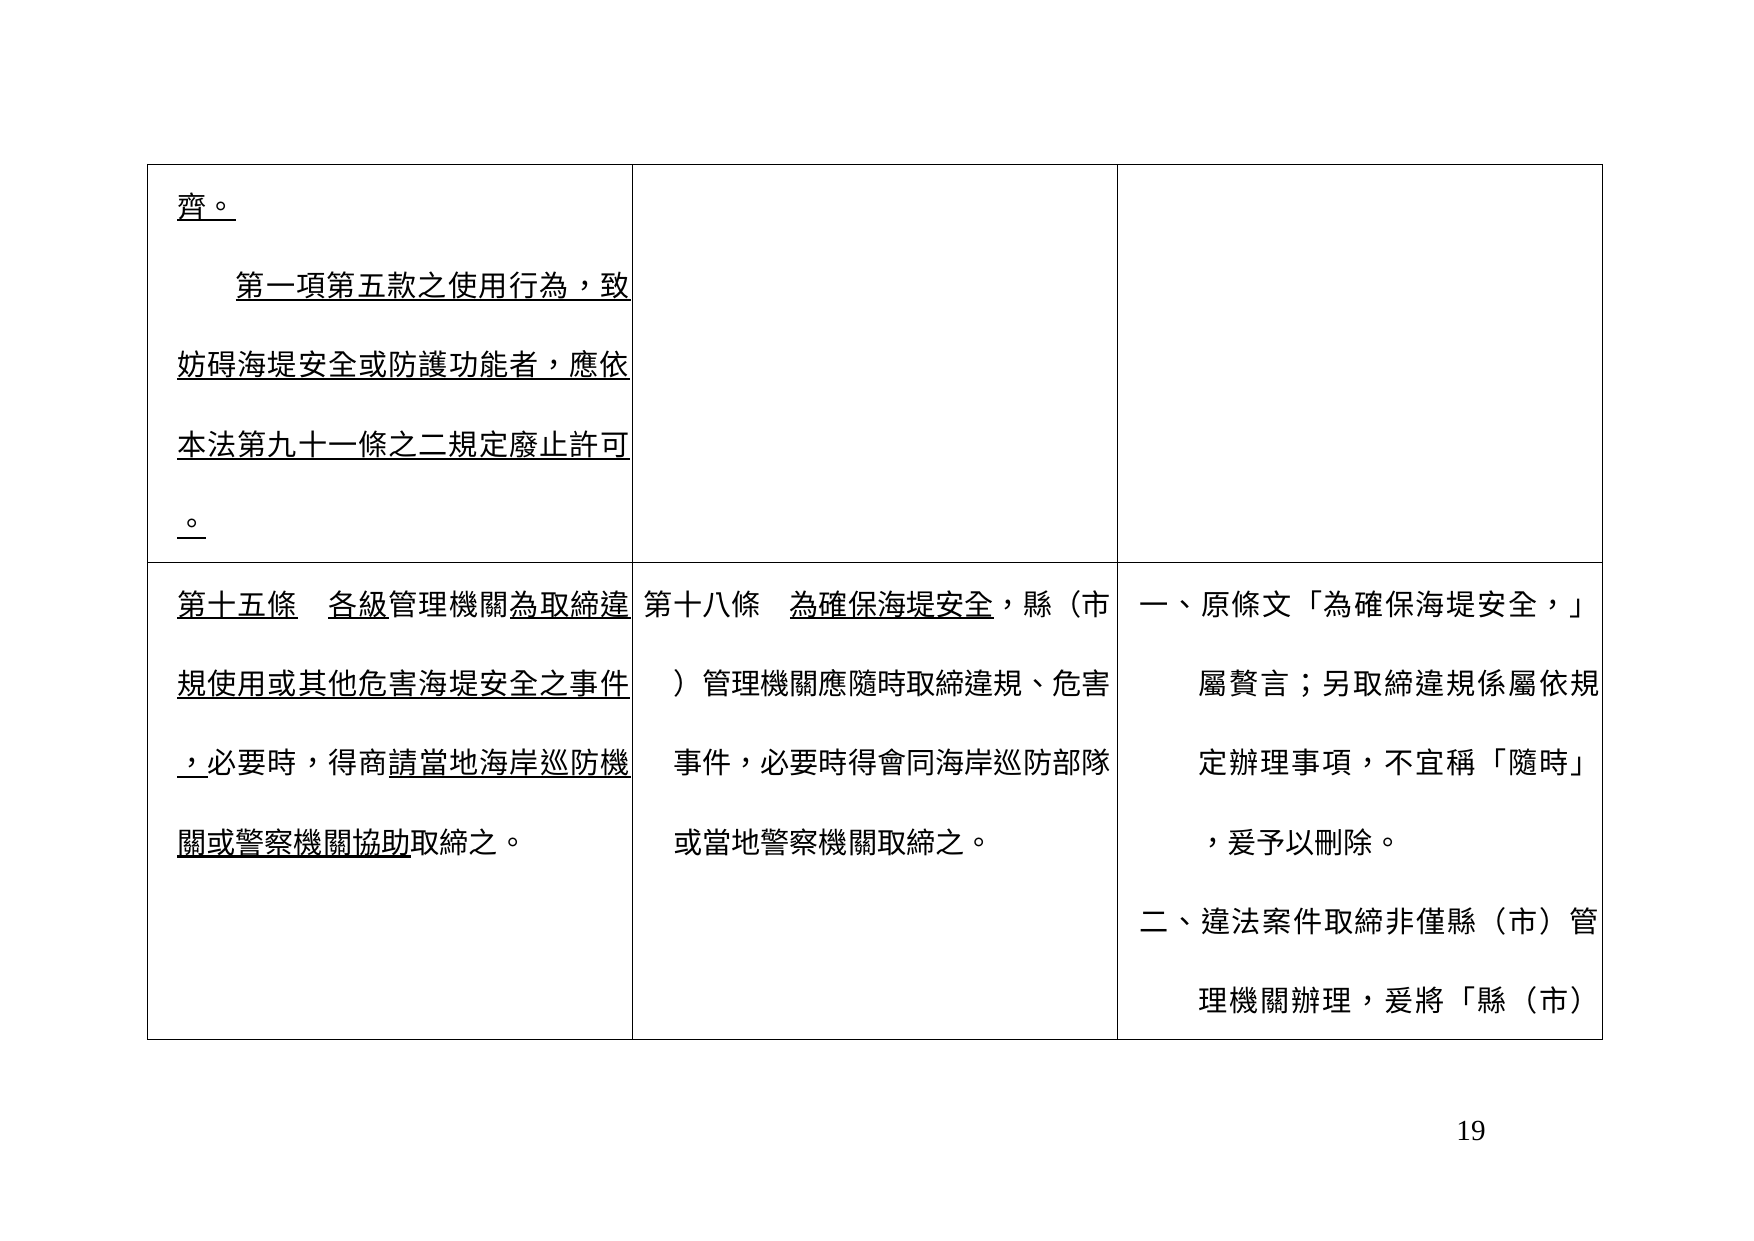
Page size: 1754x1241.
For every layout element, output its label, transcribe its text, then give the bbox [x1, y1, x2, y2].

table_cell [1118, 165, 1602, 562]
table_cell 一、原條文「為確保海堤安全，」屬贅言；另取締違規係屬依規定辦理事項，不宜稱「隨時」，爰予以刪除。 二、違法案件取締非僅縣（市）管理機關辦理，爰將「縣（市） [1118, 563, 1602, 1039]
table_cell 第十五條 各級管理機關為取締違規使用或其他危害海堤安全之事件，必要時，得商請當地海岸巡防機關或警察機關協助取締之。 [148, 563, 632, 1039]
table_cell [633, 165, 1117, 562]
table_cell 第十八條 為確保海堤安全，縣（市 ）管理機關應隨時取締違規、危害 事件，必要時得會同海岸巡防部隊 或當地警察機關取締之。 [633, 563, 1117, 1039]
table_cell 齊。 第一項第五款之使用行為，致妨碍海堤安全或防護功能者，應依本法第九十一條之二規定廢止許可。 [148, 165, 632, 562]
